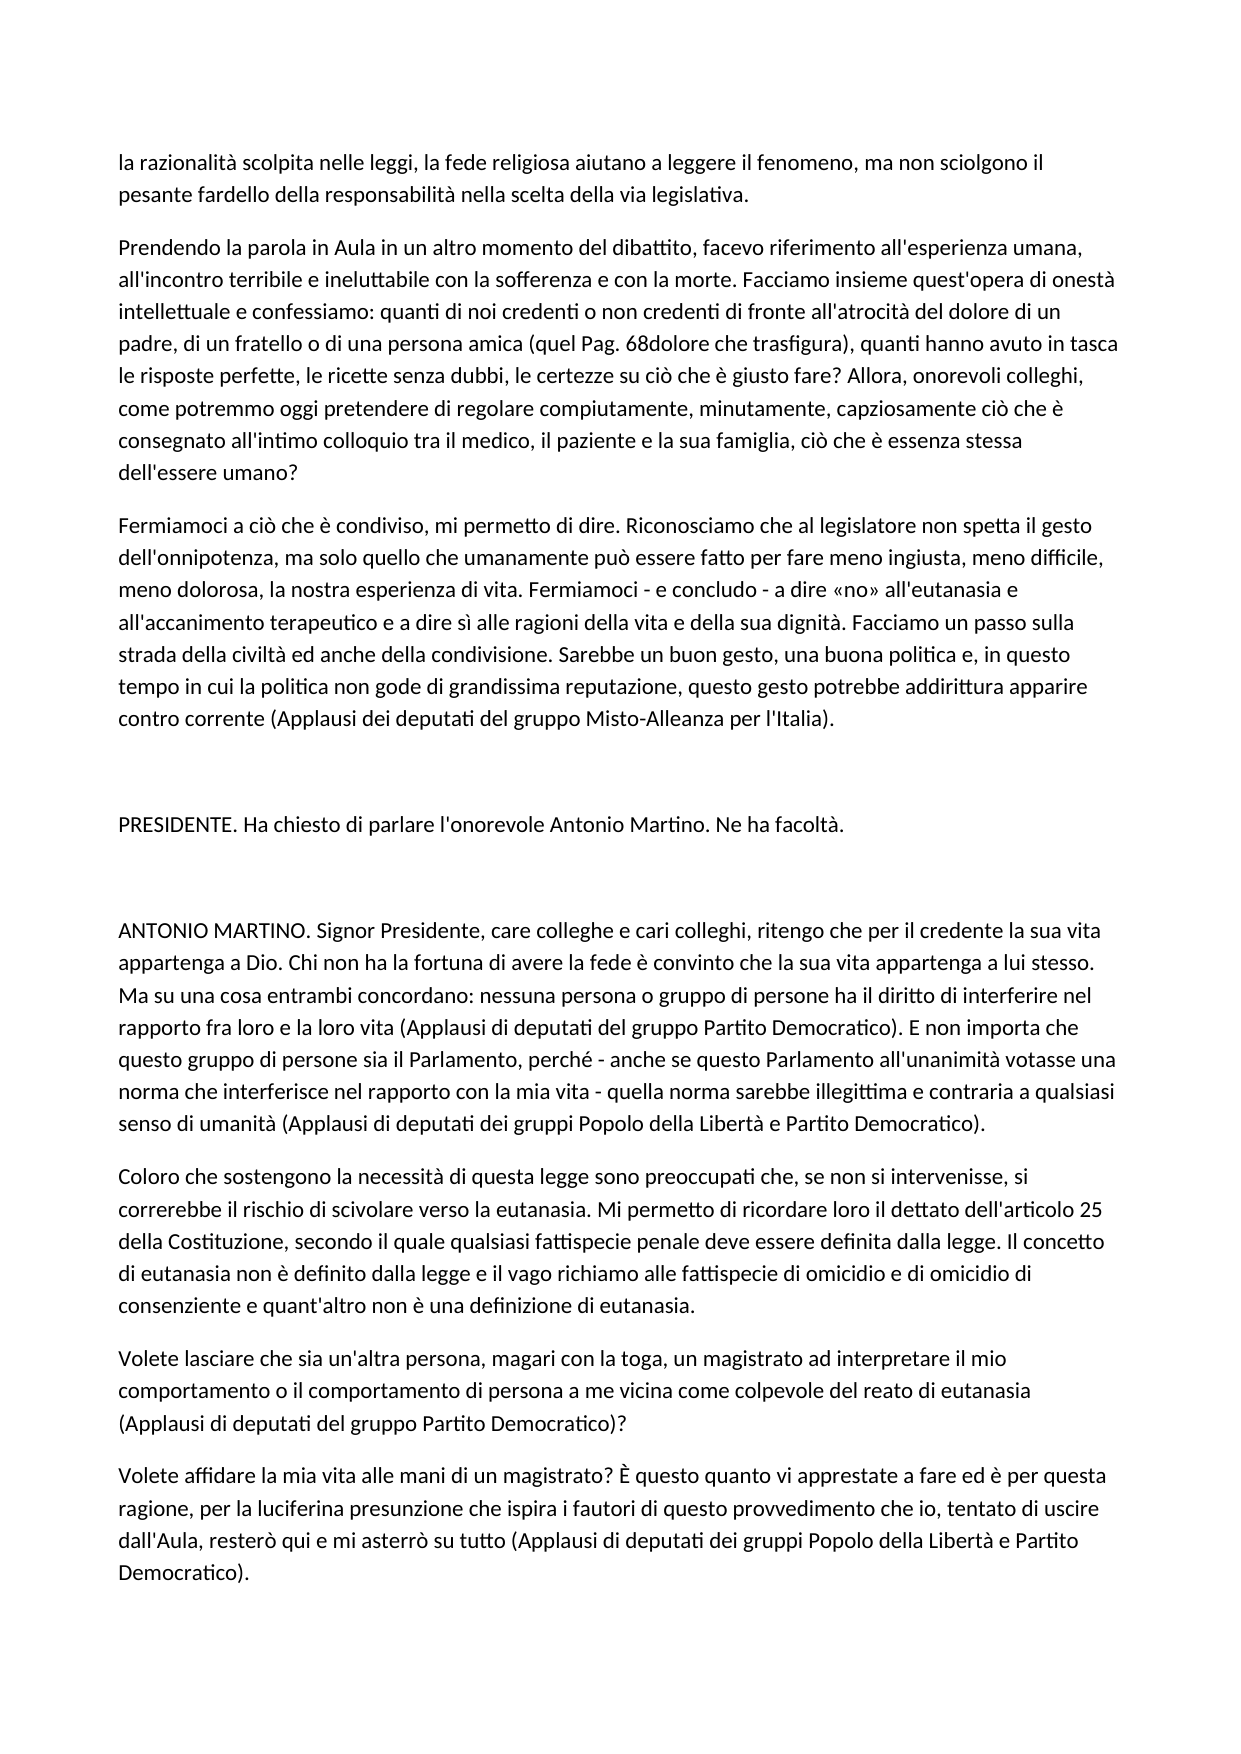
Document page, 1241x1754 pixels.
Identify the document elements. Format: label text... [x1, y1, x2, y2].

text Volete lasciare che sia un'altra persona, magari con la toga, un magistrato ad interpretare il mio comportamento o il comportamento di persona a me vicina come colpevole del reato di eutanasia (Applausi di deputati del gruppo Partito Democratico)? [118, 1344, 1122, 1437]
text PRESIDENTE. Ha chiesto di parlare l'onorevole Antonio Martino. Ne ha facoltà. [118, 810, 1122, 838]
text la razionalità scolpita nelle leggi, la fede religiosa aiutano a leggere il fenomeno, ma non sciolgono il pesante fardello della responsabilità nella scelta della via legislativa. [118, 148, 1122, 208]
text Prendendo la parola in Aula in un altro momento del dibattito, facevo riferimento all'esperienza umana, all'incontro terribile e ineluttabile con la sofferenza e con la morte. Facciamo insieme quest'opera di onestà intellettuale e confessiamo: quanti di noi credenti o non credenti di fronte all'atrocità del dolore di un padre, di un fratello o di una persona amica (quel Pag. 68dolore che trasfigura), quanti hanno avuto in tasca le risposte perfette, le ricette senza dubbi, le certezze su ciò che è giusto fare? Allora, onorevoli colleghi, come potremmo oggi pretendere di regolare compiutamente, minutamente, capziosamente ciò che è consegnato all'intimo colloquio tra il medico, il paziente e la sua famiglia, ciò che è essenza stessa dell'essere umano? [118, 233, 1122, 486]
text ANTONIO MARTINO. Signor Presidente, care colleghe e cari colleghi, ritengo che per il credente la sua vita appartenga a Dio. Chi non ha la fortuna di avere la fede è convinto che la sua vita appartenga a lui stesso. Ma su una cosa entrambi concordano: nessuna persona o gruppo di persone ha il diritto di interferire nel rapporto fra loro e la loro vita (Applausi di deputati del gruppo Partito Democratico). E non importa che questo gruppo di persone sia il Parlamento, perché - anche se questo Parlamento all'unanimità votasse una norma che interferisce nel rapporto con la mia vita - quella norma sarebbe illegittima e contraria a qualsiasi senso di umanità (Applausi di deputati dei gruppi Popolo della Libertà e Partito Democratico). [118, 916, 1122, 1137]
text Volete affidare la mia vita alle mani di un magistrato? È questo quanto vi apprestate a fare ed è per questa ragione, per la luciferina presunzione che ispira i fautori di questo provvedimento che io, tentato di uscire dall'Aula, resterò qui e mi asterrò su tutto (Applausi di deputati dei gruppi Popolo della Libertà e Partito Democratico). [118, 1462, 1122, 1586]
text Coloro che sostengono la necessità di questa legge sono preoccupati che, se non si intervenisse, si correrebbe il rischio di scivolare verso la eutanasia. Mi permetto di ricordare loro il dettato dell'articolo 25 della Costituzione, secondo il quale qualsiasi fattispecie penale deve essere definita dalla legge. Il concetto di eutanasia non è definito dalla legge e il vago richiamo alle fattispecie di omicidio e di omicidio di consenziente e quant'altro non è una definizione di eutanasia. [118, 1162, 1122, 1319]
text Fermiamoci a ciò che è condiviso, mi permetto di dire. Riconosciamo che al legislatore non spetta il gesto dell'onnipotenza, ma solo quello che umanamente può essere fatto per fare meno ingiusta, meno difficile, meno dolorosa, la nostra esperienza di vita. Fermiamoci - e concludo - a dire «no» all'eutanasia e all'accanimento terapeutico e a dire sì alle ragioni della vita e della sua dignità. Facciamo un passo sulla strada della civiltà ed anche della condivisione. Sarebbe un buon gesto, una buona politica e, in questo tempo in cui la politica non gode di grandissima reputazione, questo gesto potrebbe addirittura apparire contro corrente (Applausi dei deputati del gruppo Misto-Alleanza per l'Italia). [118, 511, 1122, 732]
